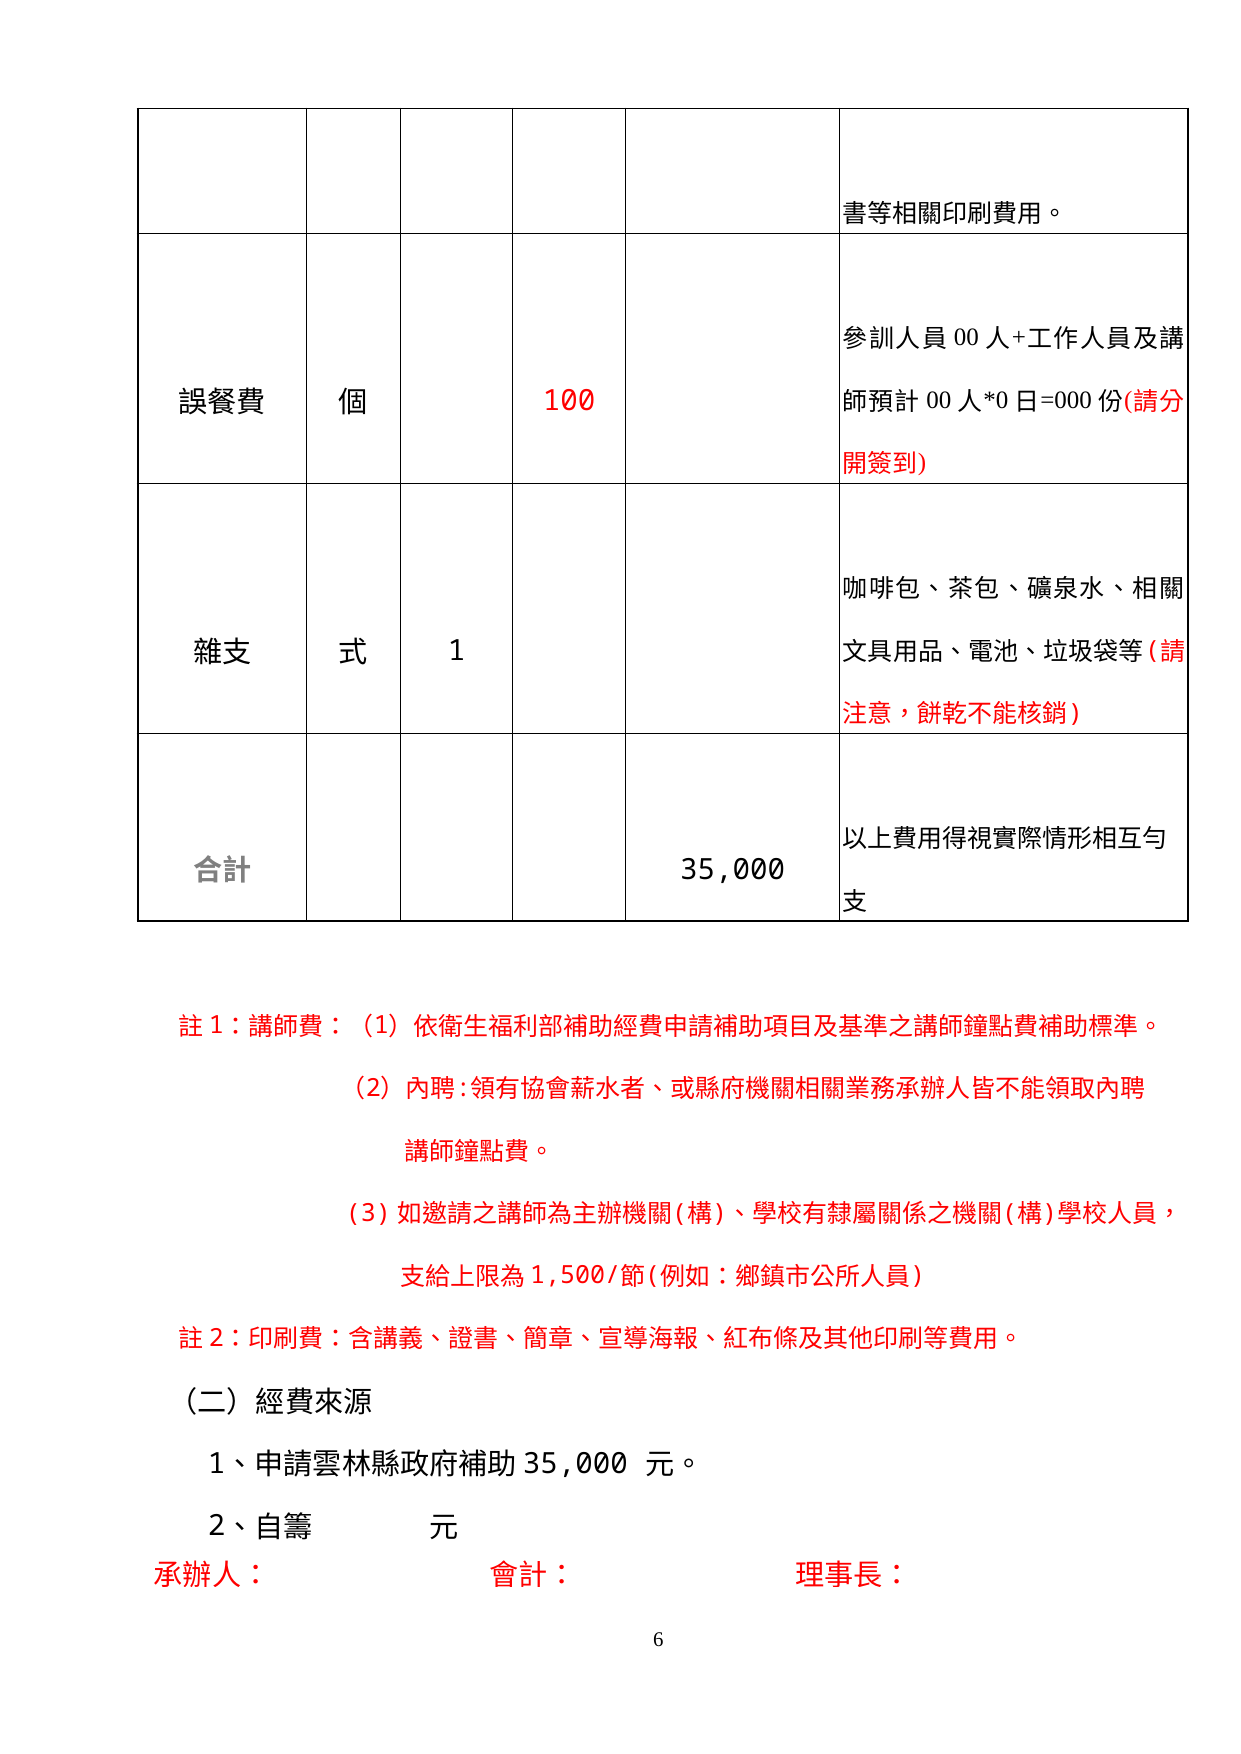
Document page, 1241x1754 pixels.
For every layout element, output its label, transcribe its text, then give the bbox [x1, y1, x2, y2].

table_cell 誤餐費 [139, 234, 306, 483]
table_cell [513, 734, 625, 920]
table_cell [513, 484, 625, 733]
table_cell 參訓人員00人+工作人員及講師預計00人*0日=000份(請分開簽到) [840, 234, 1187, 483]
table_cell [513, 109, 625, 233]
text 註1：講師費：（1）依衛生福利部補助經費申請補助項目及基準之講師鐘點費補助標準。 [178, 983, 1162, 1045]
table_cell 100 [513, 234, 625, 483]
table_cell 咖啡包、茶包、礦泉水、相關文具用品、電池、垃圾袋等(請注意，餅乾不能核銷) [840, 484, 1187, 733]
table_cell 以上費用得視實際情形相互勻支 [840, 734, 1187, 920]
table_cell 1 [401, 484, 512, 733]
table_cell [626, 234, 839, 483]
text （二）經費來源 [153, 1358, 1162, 1420]
text (3) 如邀請之講師為主辦機關(構)、學校有隸屬關係之機關(構)學校人員，支給上限為1,500/節(例如：鄉鎮市公所人員) [346, 1170, 1162, 1295]
text 2、自籌 元 [178, 1483, 1162, 1545]
table_cell [626, 484, 839, 733]
table_cell 式 [307, 484, 400, 733]
table_cell [139, 109, 306, 233]
text 承辦人： 會計： 理事長： [153, 1545, 1162, 1595]
table_cell 合計 [139, 734, 306, 920]
table_cell [307, 109, 400, 233]
text （2）內聘:領有協會薪水者、或縣府機關相關業務承辦人皆不能領取內聘講師鐘點費。 [311, 1045, 1162, 1170]
table_cell [401, 734, 512, 920]
table_cell [401, 234, 512, 483]
text 1、申請雲林縣政府補助35,000 元。 [178, 1420, 1162, 1483]
table_cell [401, 109, 512, 233]
table_cell [626, 109, 839, 233]
table_cell [307, 734, 400, 920]
table_cell 書等相關印刷費用。 [840, 109, 1187, 233]
table_cell 雜支 [139, 484, 306, 733]
table_cell 個 [307, 234, 400, 483]
table_cell 35,000 [626, 734, 839, 920]
text 註2：印刷費：含講義、證書、簡章、宣導海報、紅布條及其他印刷等費用。 [178, 1295, 1162, 1358]
